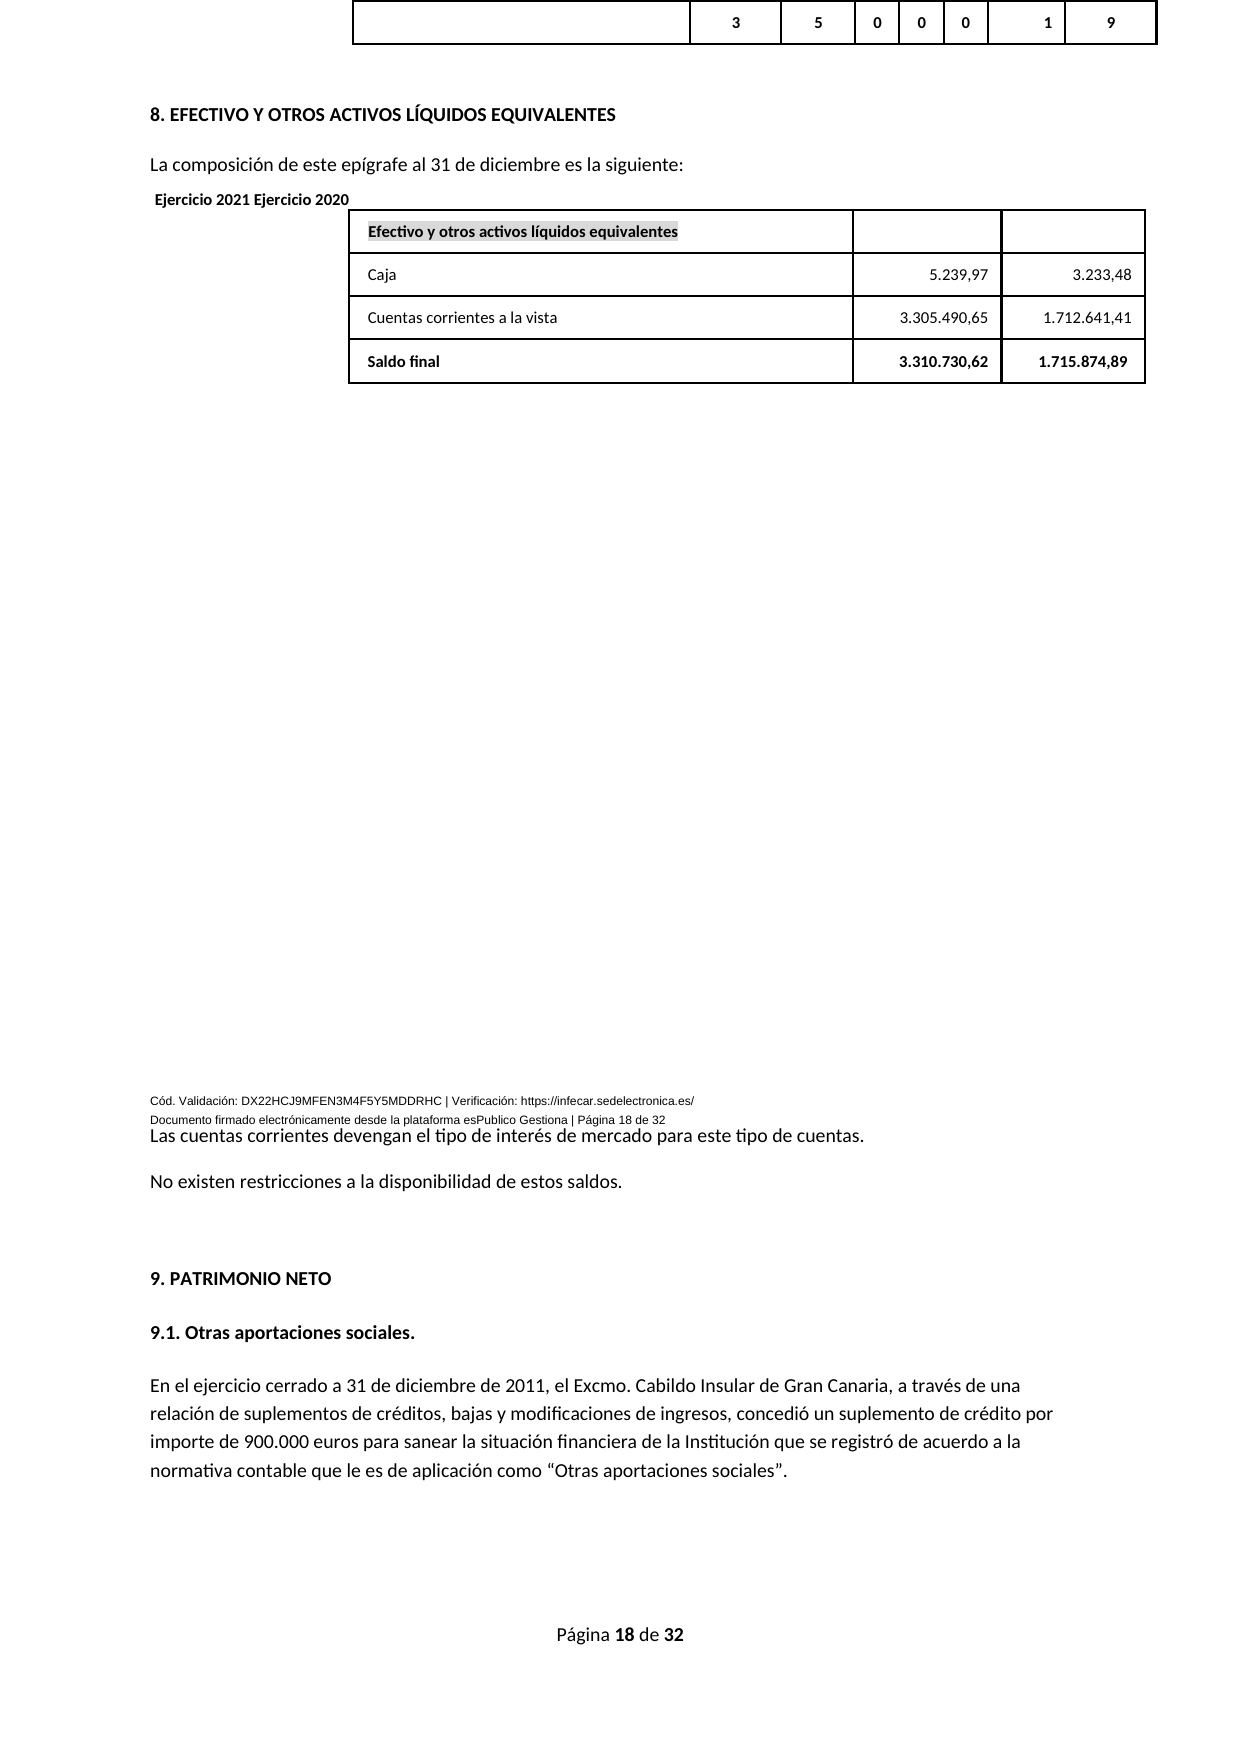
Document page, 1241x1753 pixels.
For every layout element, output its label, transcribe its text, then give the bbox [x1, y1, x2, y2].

text No existen restricciones a la disponibilidad de estos saldos. [150, 1173, 1090, 1192]
table_cell 0 [900, 2, 943, 43]
table_header [1003, 211, 1144, 252]
table_cell 3.305.490,65 [854, 297, 1000, 338]
table_header Efectivo y otros activos líquidos equivalentes [350, 211, 852, 252]
table_cell Cuentas corrientes a la vista [350, 297, 852, 338]
table_cell 3.233,48 [1003, 254, 1144, 295]
text En el ejercicio cerrado a 31 de diciembre de 2011, el Excmo. Cabildo Insular de Gran Canaria, a través de una relación de suplementos de créditos, bajas y modificaciones de ingresos, concedió un suplemento de crédito por importe de 900.000 euros para sanear la situación financiera de la Institución que se registró de acuerdo a la normativa contable que le es de aplicación como “Otras aportaciones sociales”. [150, 1373, 1090, 1482]
text 8. EFECTIVO Y OTROS ACTIVOS LÍQUIDOS EQUIVALENTES [150, 106, 1090, 126]
table_cell [354, 2, 689, 43]
text 9. PATRIMONIO NETO [150, 1269, 1090, 1289]
table_header [854, 211, 1000, 252]
table_cell 0 [945, 2, 987, 43]
text 9.1. Otras aportaciones sociales. [150, 1323, 1090, 1343]
table_cell 0 [856, 2, 898, 43]
table_cell Saldo final [350, 340, 852, 382]
text La composición de este epígrafe al 31 de diciembre es la siguiente: [150, 156, 1090, 175]
table_cell 9 [1066, 2, 1155, 43]
table_cell 1.712.641,41 [1003, 297, 1144, 338]
picture [91, 374, 150, 1021]
text Cód. Validación: DX22HCJ9MFEN3M4F5Y5MDDRHC | Verificación: https://infecar.sedelectronica.es/ [150, 1087, 1090, 1107]
table_cell 3 [691, 2, 780, 43]
table_cell 1 [989, 2, 1064, 43]
table_cell 3.310.730,62 [854, 340, 1000, 382]
table_cell 5 [782, 2, 854, 43]
text Documento firmado electrónicamente desde la plataforma esPublico Gestiona | Página 18 de 32 [150, 1107, 1090, 1127]
text Las cuentas corrientes devengan el tipo de interés de mercado para este tipo de cuentas. [150, 1127, 1090, 1146]
text Ejercicio 2021 Ejercicio 2020 [150, 192, 1090, 209]
table_cell Caja [350, 254, 852, 295]
table_cell 1.715.874,89 [1003, 340, 1144, 382]
table_cell 5.239,97 [854, 254, 1000, 295]
text Página 18 de 32 [150, 1622, 1090, 1647]
